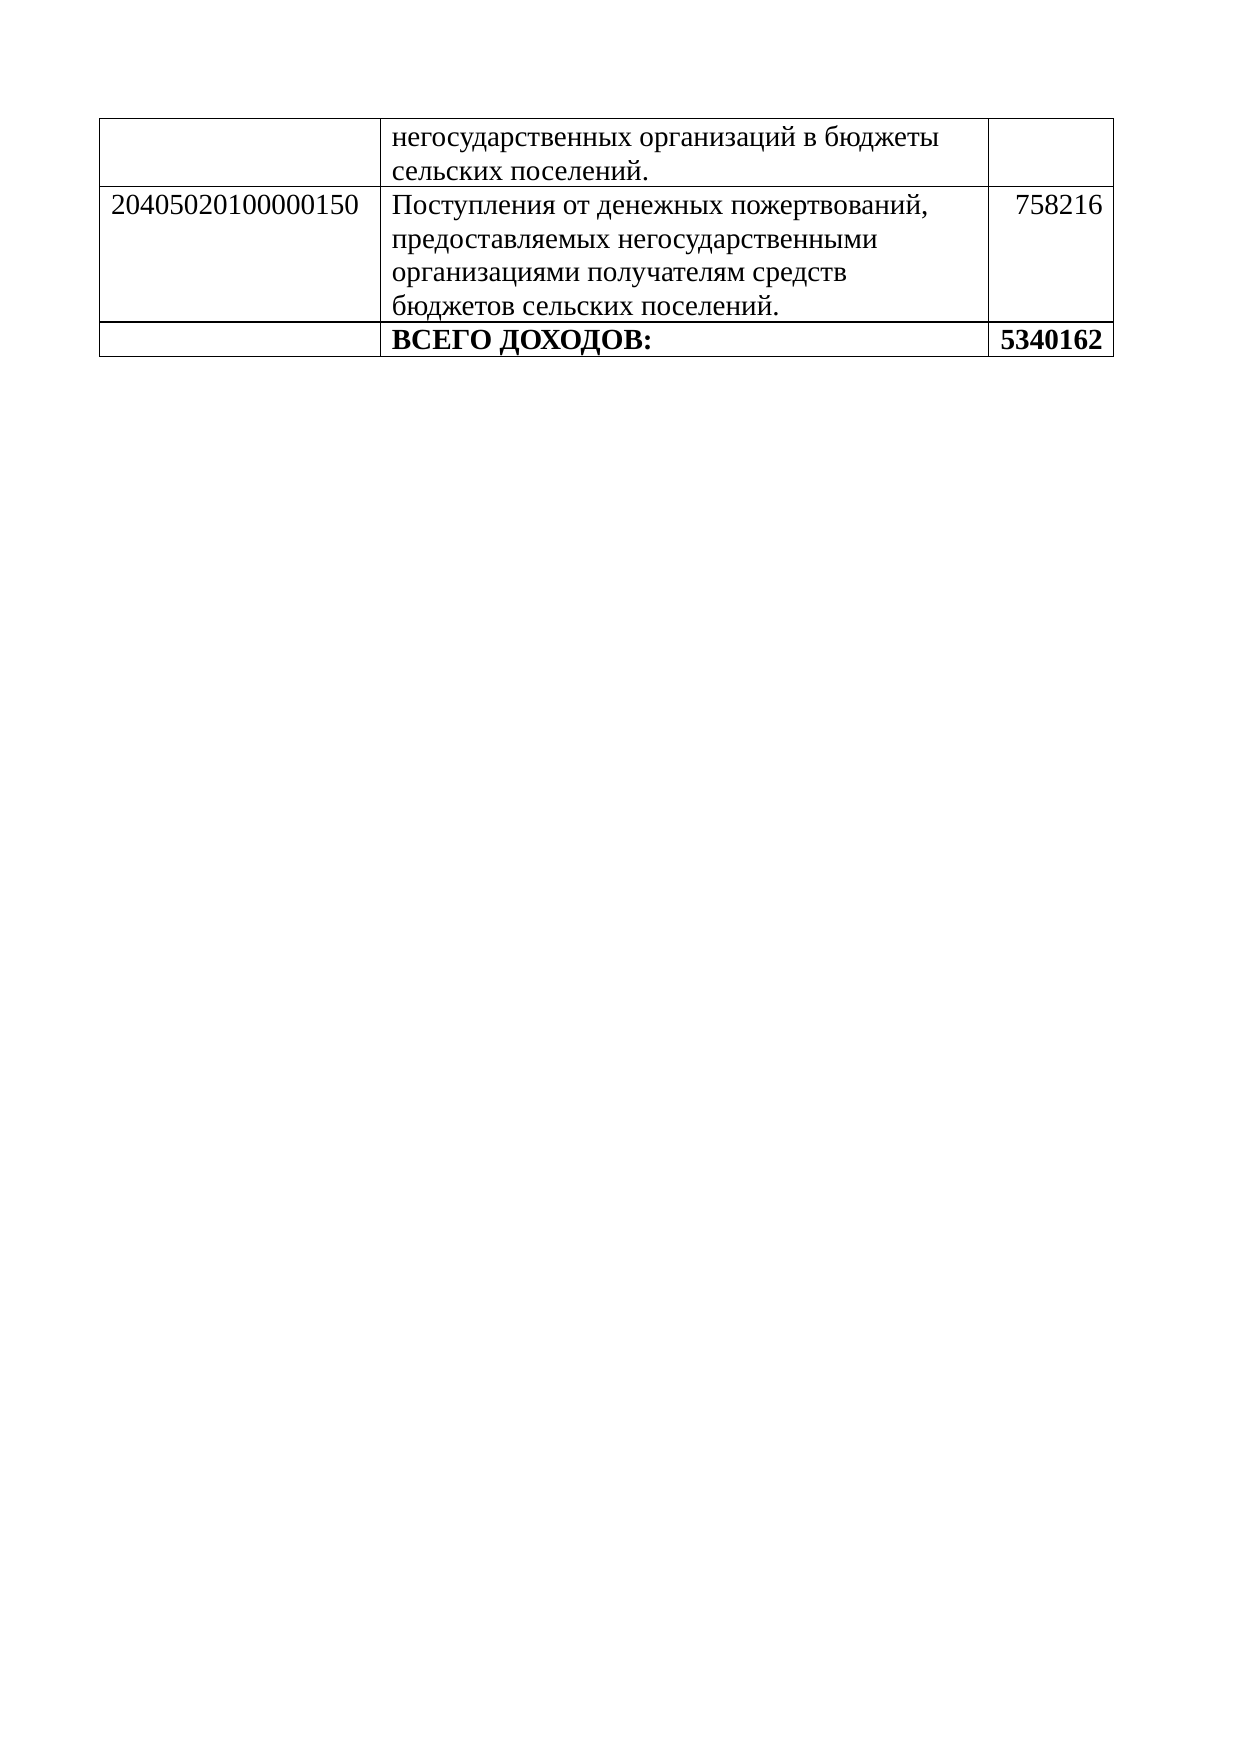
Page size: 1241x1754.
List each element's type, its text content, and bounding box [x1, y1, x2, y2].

table_cell негосударственных организаций в бюджеты сельских поселений. [381, 119, 988, 186]
table_cell Поступления от денежных пожертвований, предоставляемых негосударственными организациями получателям средств бюджетов сельских поселений. [381, 187, 988, 321]
table_cell 20405020100000150 [100, 187, 380, 321]
table_cell [100, 323, 380, 356]
table_cell [100, 119, 380, 186]
table_cell 758216 [989, 187, 1113, 321]
table_cell 5340162 [989, 323, 1113, 356]
table_cell [989, 119, 1113, 186]
table_cell ВСЕГО ДОХОДОВ: [381, 323, 988, 356]
